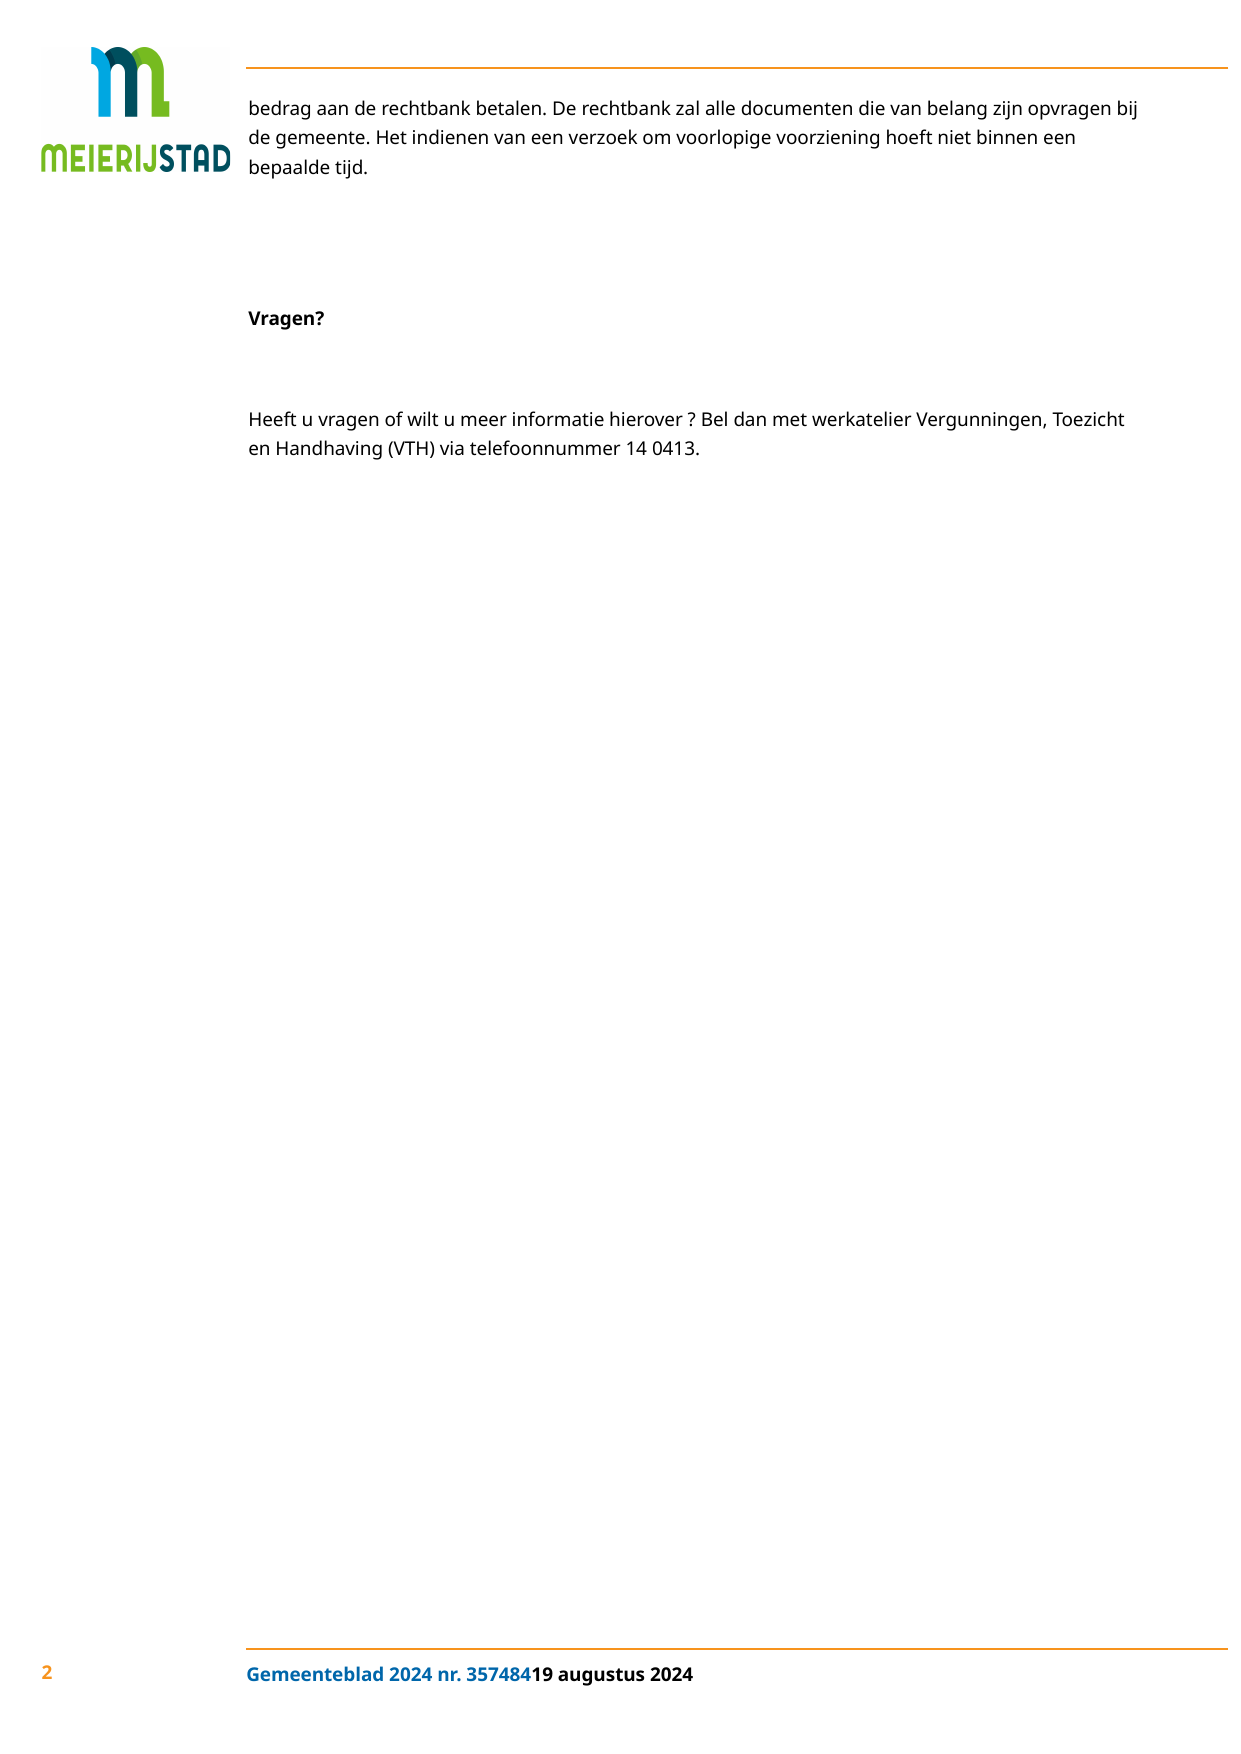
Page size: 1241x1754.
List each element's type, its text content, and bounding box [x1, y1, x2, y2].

text Vragen? [248, 305, 1152, 331]
picture [41, 47, 231, 172]
text bedrag aan de rechtbank betalen. De rechtbank zal alle documenten die van belang zijn opvragen bij de gemeente. Het indienen van een verzoek om voorlopige voorziening hoeft niet binnen een bepaalde tijd. [248, 95, 1152, 180]
text Heeft u vragen of wilt u meer informatie hierover ? Bel dan met werkatelier Vergunningen, Toezicht en Handhaving (VTH) via telefoonnummer 14 0413. [248, 406, 1152, 461]
